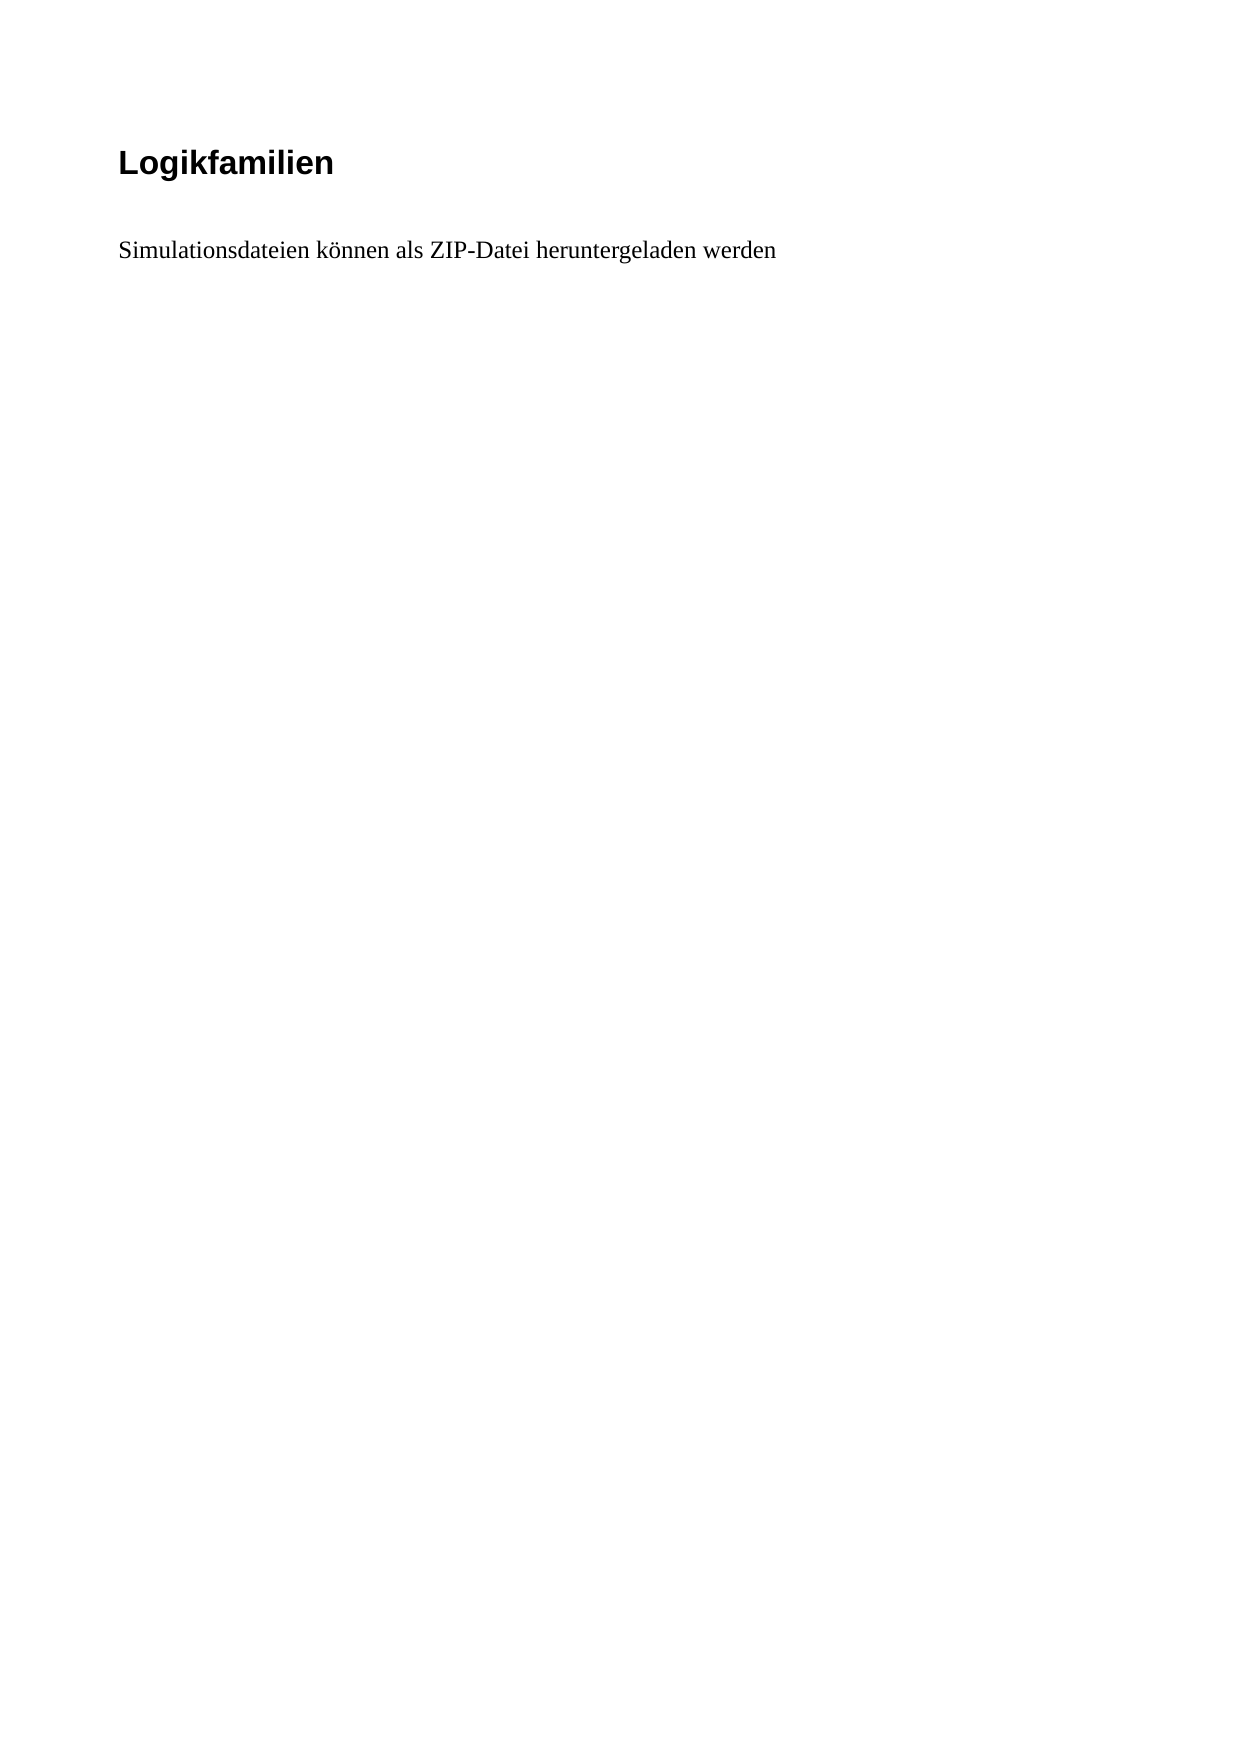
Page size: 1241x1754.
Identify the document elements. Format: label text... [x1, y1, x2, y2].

subtitle Logikfamilien [118, 143, 1122, 182]
text Simulationsdateien können als ZIP-Datei heruntergeladen werden [118, 236, 1122, 264]
